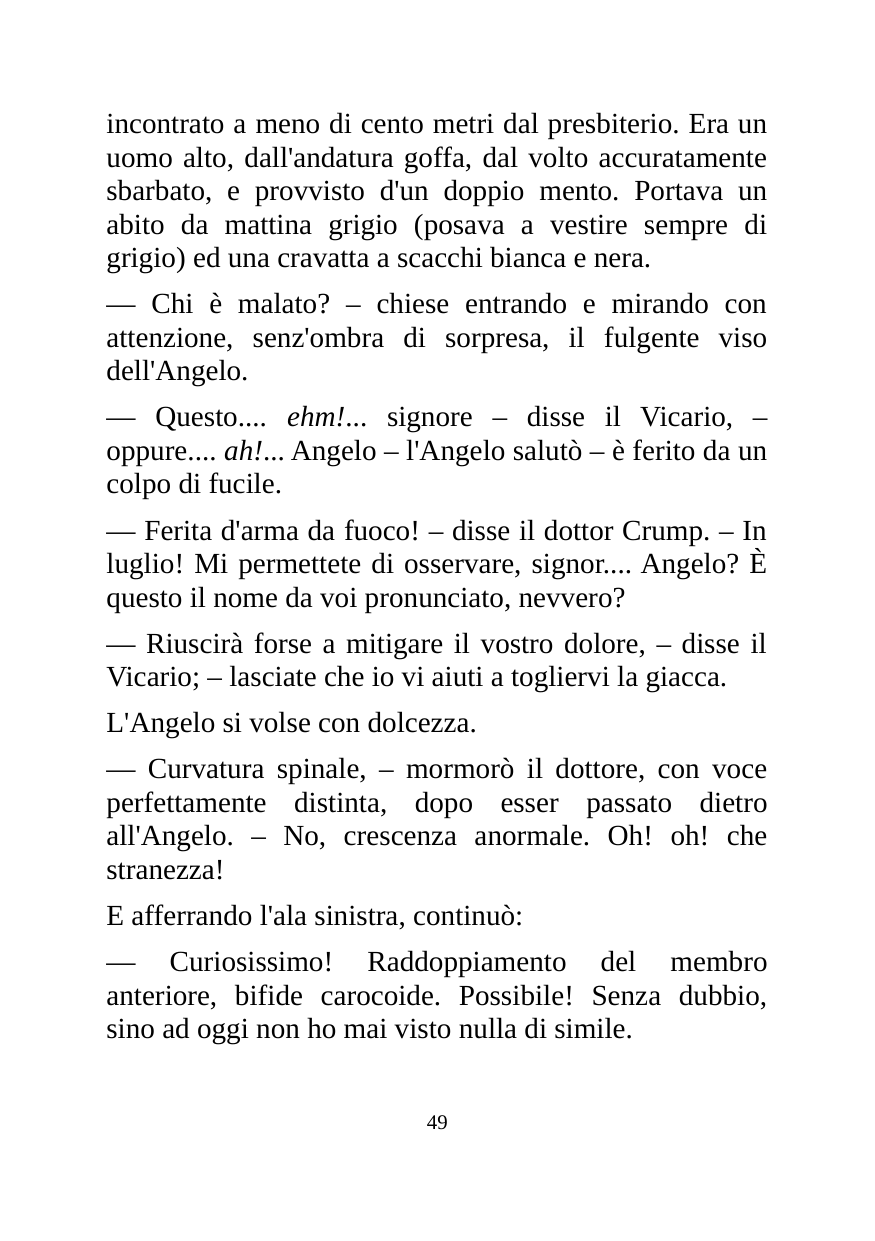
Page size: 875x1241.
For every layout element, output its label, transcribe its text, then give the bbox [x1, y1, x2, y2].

text — Chi è malato? – chiese entrando e mirando con attenzione, senz'ombra di sorpresa, il fulgente viso dell'Angelo. [106, 286, 768, 387]
text — Riuscirà forse a mitigare il vostro dolore, – disse il Vicario; – lasciate che io vi aiuti a togliervi la giacca. [106, 626, 768, 693]
text incontrato a meno di cento metri dal presbiterio. Era un uomo alto, dall'andatura goffa, dal volto accuratamente sbarbato, e provvisto d'un doppio mento. Portava un abito da mattina grigio (posava a vestire sempre di grigio) ed una cravatta a scacchi bianca e nera. [106, 106, 768, 274]
text L'Angelo si volse con dolcezza. [106, 705, 768, 739]
text — Curvatura spinale, – mormorò il dottore, con voce perfettamente distinta, dopo esser passato dietro all'Angelo. – No, crescenza anormale. Oh! oh! che stranezza! [106, 751, 768, 886]
text — Curiosissimo! Raddoppiamento del membro anteriore, bifide carocoide. Possibile! Senza dubbio, sino ad oggi non ho mai visto nulla di simile. [106, 944, 768, 1045]
text E afferrando l'ala sinistra, continuò: [106, 898, 768, 932]
text — Ferita d'arma da fuoco! – disse il dottor Crump. – In luglio! Mi permettete di osservare, signor.... Angelo? È questo il nome da voi pronunciato, nevvero? [106, 513, 768, 613]
text — Questo.... ehm!... signore – disse il Vicario, – oppure.... ah!... Angelo – l'Angelo salutò – è ferito da un colpo di fucile. [106, 399, 768, 500]
